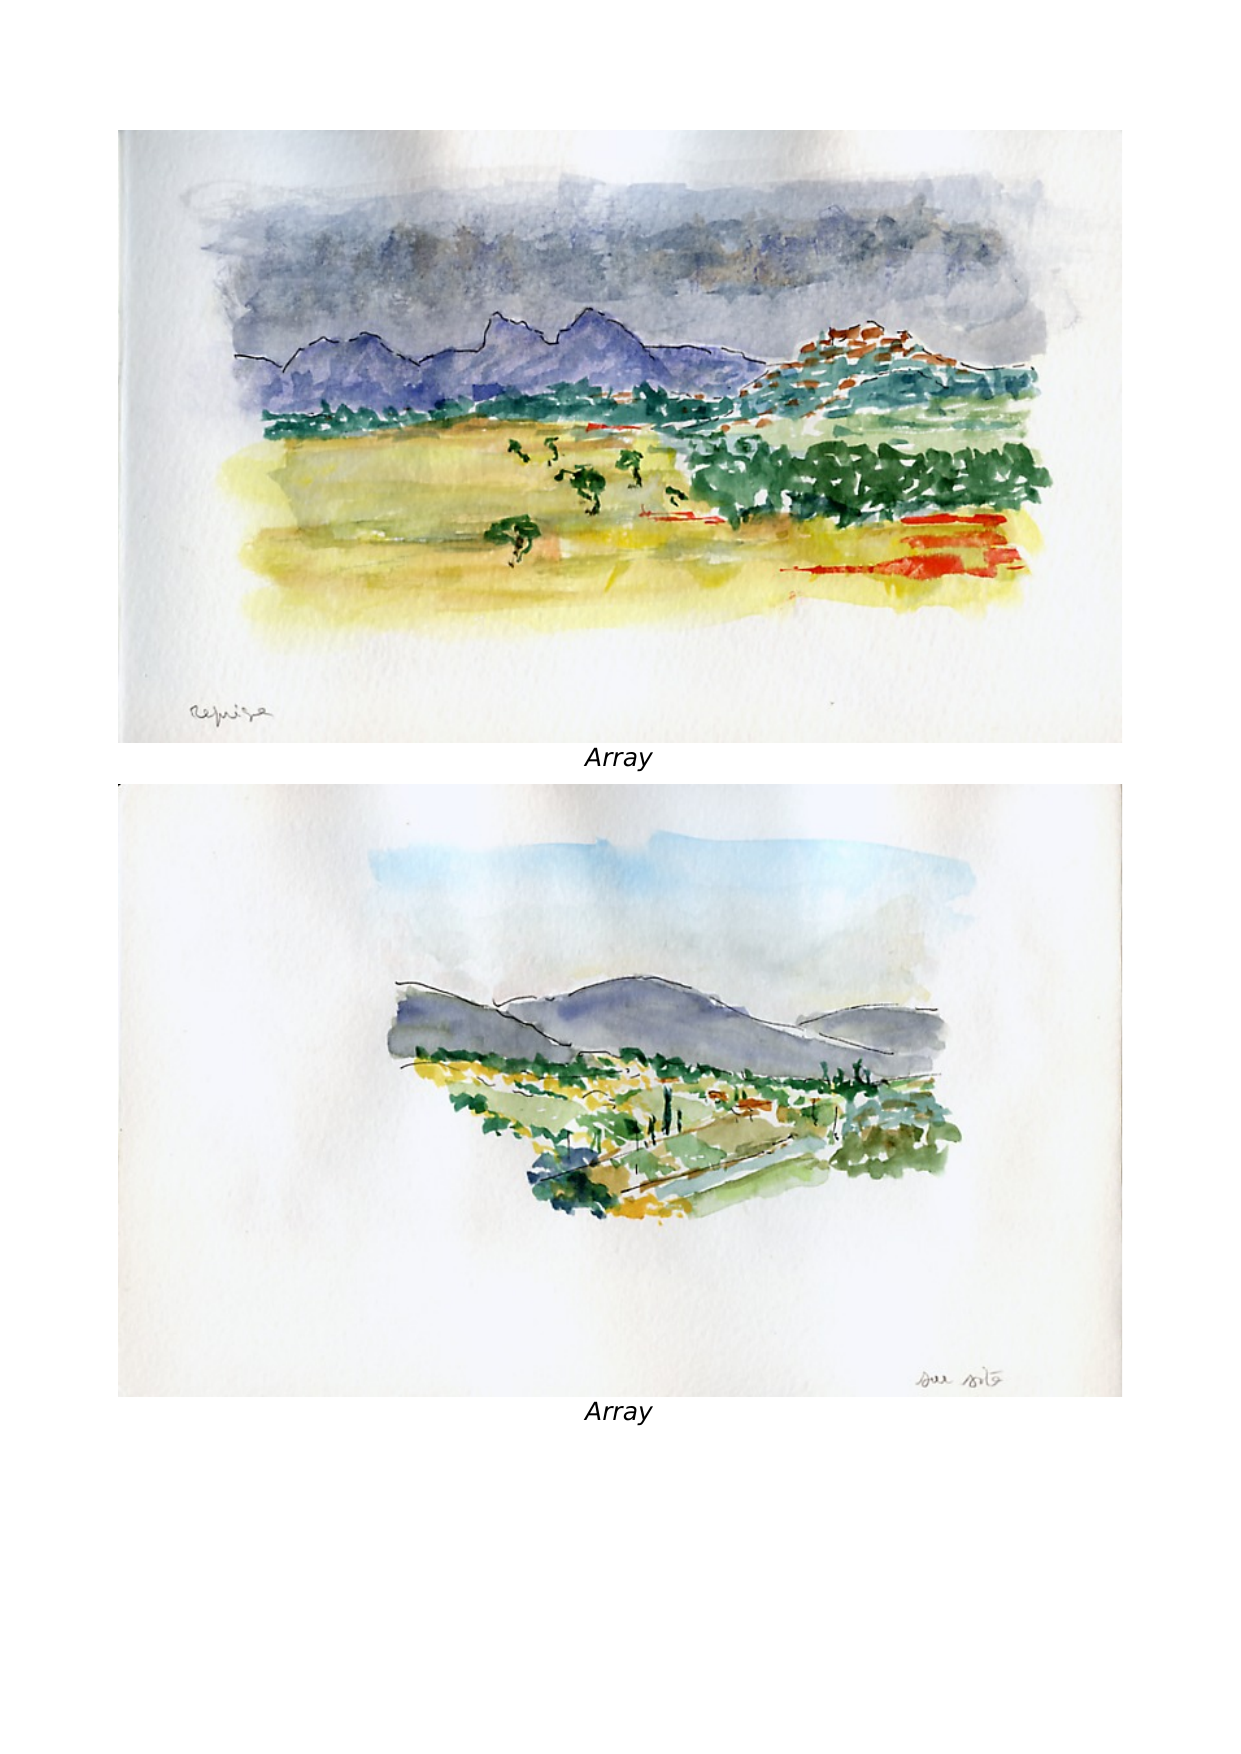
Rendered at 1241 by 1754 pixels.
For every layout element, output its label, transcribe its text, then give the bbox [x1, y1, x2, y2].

picture [118, 784, 1123, 1397]
text Array [118, 1397, 1122, 1426]
text Array [118, 743, 1122, 772]
picture [118, 130, 1123, 743]
